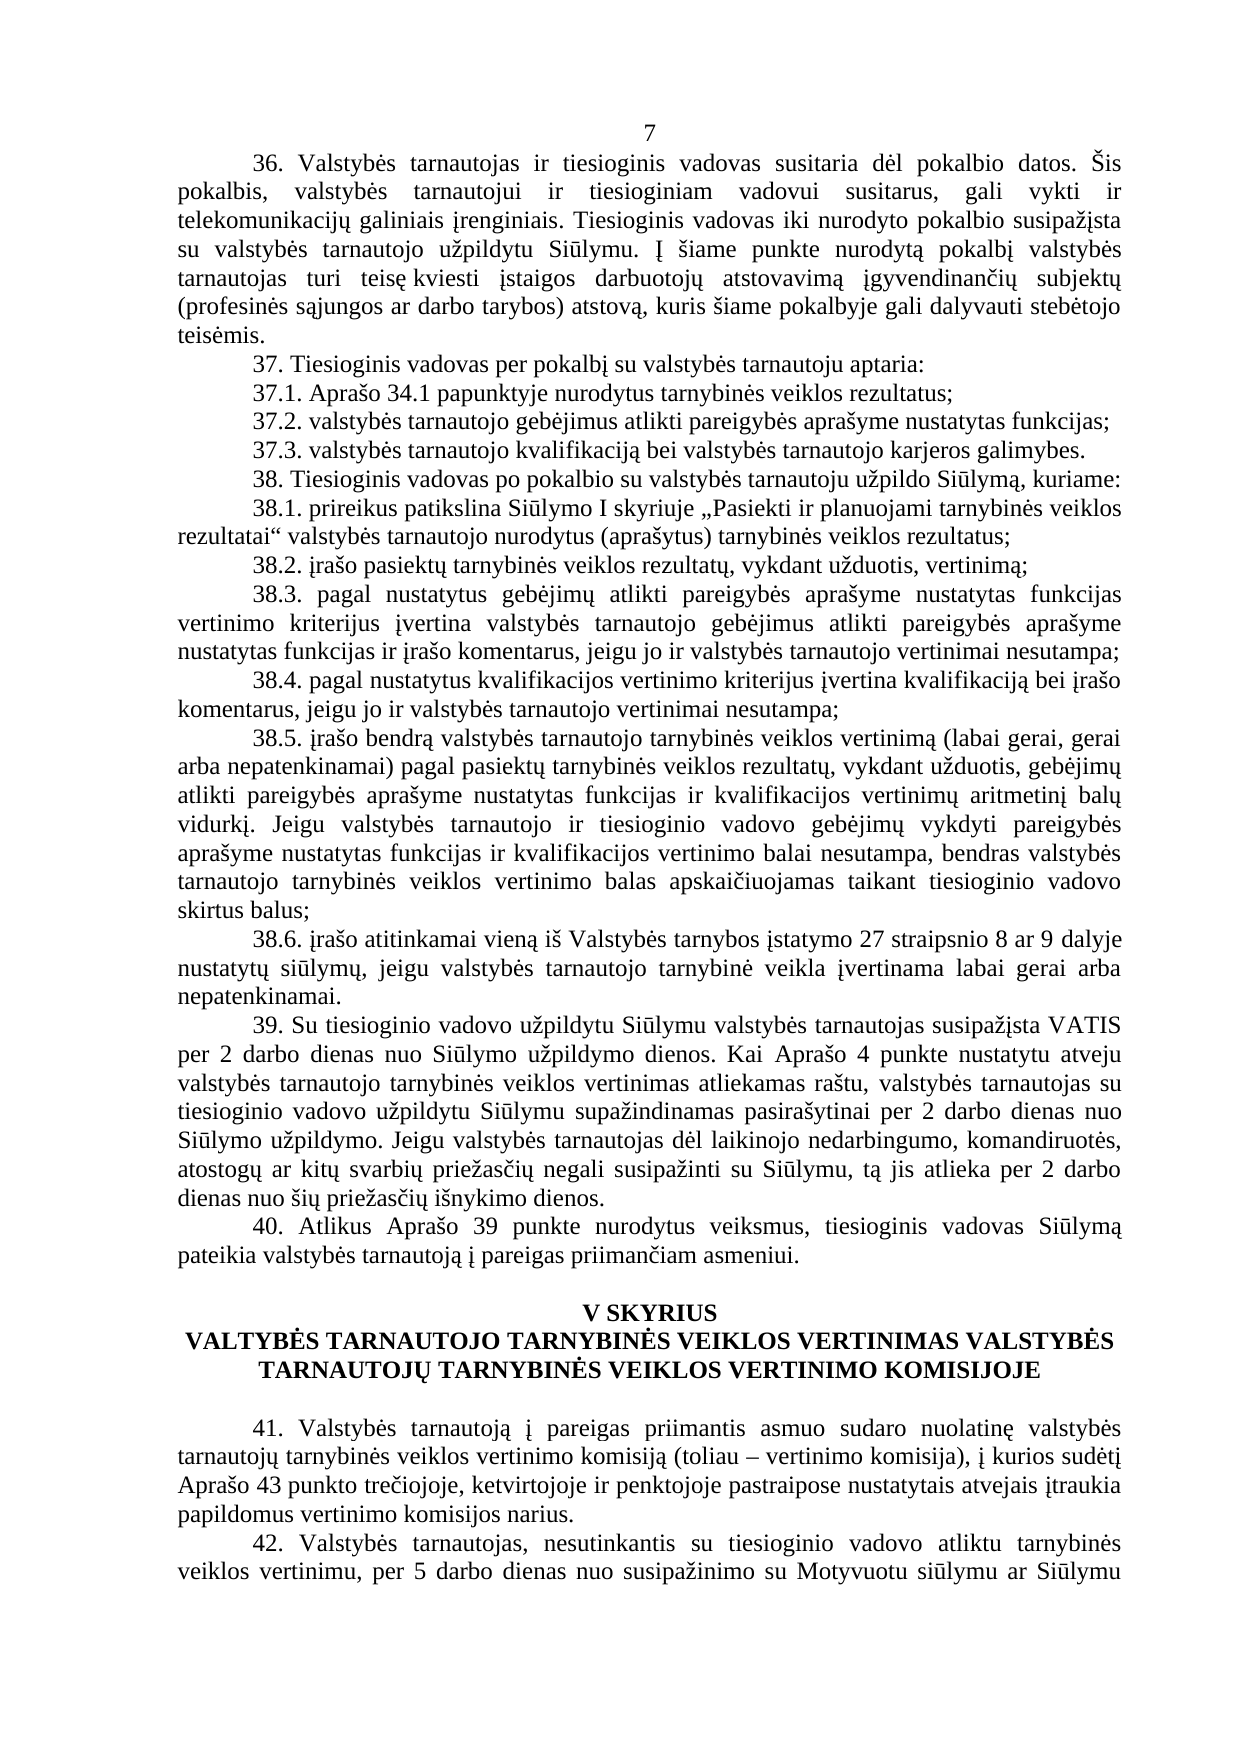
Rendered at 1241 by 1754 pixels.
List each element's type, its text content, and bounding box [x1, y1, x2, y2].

text 38.2. įrašo pasiektų tarnybinės veiklos rezultatų, vykdant užduotis, vertinimą; [177, 550, 1122, 579]
text 37.1. Aprašo 34.1 papunktyje nurodytus tarnybinės veiklos rezultatus; [177, 378, 1122, 406]
text 38.3. pagal nustatytus gebėjimų atlikti pareigybės aprašyme nustatytas funkcijas vertinimo kriterijus įvertina valstybės tarnautojo gebėjimus atlikti pareigybės aprašyme nustatytas funkcijas ir įrašo komentarus, jeigu jo ir valstybės tarnautojo vertinimai nesutampa; [177, 579, 1122, 665]
text 37. Tiesioginis vadovas per pokalbį su valstybės tarnautoju aptaria: [177, 349, 1122, 378]
text 38. Tiesioginis vadovas po pokalbio su valstybės tarnautoju užpildo Siūlymą, kuriame: [177, 464, 1122, 493]
text V SKYRIUS [177, 1298, 1122, 1326]
text 41. Valstybės tarnautoją į pareigas priimantis asmuo sudaro nuolatinę valstybės tarnautojų tarnybinės veiklos vertinimo komisiją (toliau – vertinimo komisija), į kurios sudėtį Aprašo 43 punkto trečiojoje, ketvirtojoje ir penktojoje pastraipose nustatytais atvejais įtraukia papildomus vertinimo komisijos narius. [177, 1413, 1122, 1528]
text 36. Valstybės tarnautojas ir tiesioginis vadovas susitaria dėl pokalbio datos. Šis pokalbis, valstybės tarnautojui ir tiesioginiam vadovui susitarus, gali vykti ir telekomunikacijų galiniais įrenginiais. Tiesioginis vadovas iki nurodyto pokalbio susipažįsta su valstybės tarnautojo užpildytu Siūlymu. Į šiame punkte nurodytą pokalbį valstybės tarnautojas turi teisę kviesti įstaigos darbuotojų atstovavimą įgyvendinančių subjektų (profesinės sąjungos ar darbo tarybos) atstovą, kuris šiame pokalbyje gali dalyvauti stebėtojo teisėmis. [177, 148, 1122, 349]
text 38.4. pagal nustatytus kvalifikacijos vertinimo kriterijus įvertina kvalifikaciją bei įrašo komentarus, jeigu jo ir valstybės tarnautojo vertinimai nesutampa; [177, 665, 1122, 723]
text 42. Valstybės tarnautojas, nesutinkantis su tiesioginio vadovo atliktu tarnybinės veiklos vertinimu, per 5 darbo dienas nuo susipažinimo su Motyvuotu siūlymu ar Siūlymu [177, 1528, 1122, 1585]
text 38.1. prireikus patikslina Siūlymo I skyriuje „Pasiekti ir planuojami tarnybinės veiklos rezultatai“ valstybės tarnautojo nurodytus (aprašytus) tarnybinės veiklos rezultatus; [177, 493, 1122, 550]
text 37.3. valstybės tarnautojo kvalifikaciją bei valstybės tarnautojo karjeros galimybes. [177, 435, 1122, 464]
text 38.5. įrašo bendrą valstybės tarnautojo tarnybinės veiklos vertinimą (labai gerai, gerai arba nepatenkinamai) pagal pasiektų tarnybinės veiklos rezultatų, vykdant užduotis, gebėjimų atlikti pareigybės aprašyme nustatytas funkcijas ir kvalifikacijos vertinimų aritmetinį balų vidurkį. Jeigu valstybės tarnautojo ir tiesioginio vadovo gebėjimų vykdyti pareigybės aprašyme nustatytas funkcijas ir kvalifikacijos vertinimo balai nesutampa, bendras valstybės tarnautojo tarnybinės veiklos vertinimo balas apskaičiuojamas taikant tiesioginio vadovo skirtus balus; [177, 723, 1122, 924]
text 39. Su tiesioginio vadovo užpildytu Siūlymu valstybės tarnautojas susipažįsta VATIS per 2 darbo dienas nuo Siūlymo užpildymo dienos. Kai Aprašo 4 punkte nustatytu atveju valstybės tarnautojo tarnybinės veiklos vertinimas atliekamas raštu, valstybės tarnautojas su tiesioginio vadovo užpildytu Siūlymu supažindinamas pasirašytinai per 2 darbo dienas nuo Siūlymo užpildymo. Jeigu valstybės tarnautojas dėl laikinojo nedarbingumo, komandiruotės, atostogų ar kitų svarbių priežasčių negali susipažinti su Siūlymu, tą jis atlieka per 2 darbo dienas nuo šių priežasčių išnykimo dienos. [177, 1010, 1122, 1211]
text 38.6. įrašo atitinkamai vieną iš Valstybės tarnybos įstatymo 27 straipsnio 8 ar 9 dalyje nustatytų siūlymų, jeigu valstybės tarnautojo tarnybinė veikla įvertinama labai gerai arba nepatenkinamai. [177, 924, 1122, 1010]
text 37.2. valstybės tarnautojo gebėjimus atlikti pareigybės aprašyme nustatytas funkcijas; [177, 406, 1122, 435]
text VALTYBĖS TARNAUTOJO TARNYBINĖS VEIKLOS VERTINIMAS VALSTYBĖS TARNAUTOJŲ TARNYBINĖS VEIKLOS VERTINIMO KOMISIJOJE [177, 1326, 1122, 1384]
text 40. Atlikus Aprašo 39 punkte nurodytus veiksmus, tiesioginis vadovas Siūlymą pateikia valstybės tarnautoją į pareigas priimančiam asmeniui. [177, 1211, 1122, 1269]
